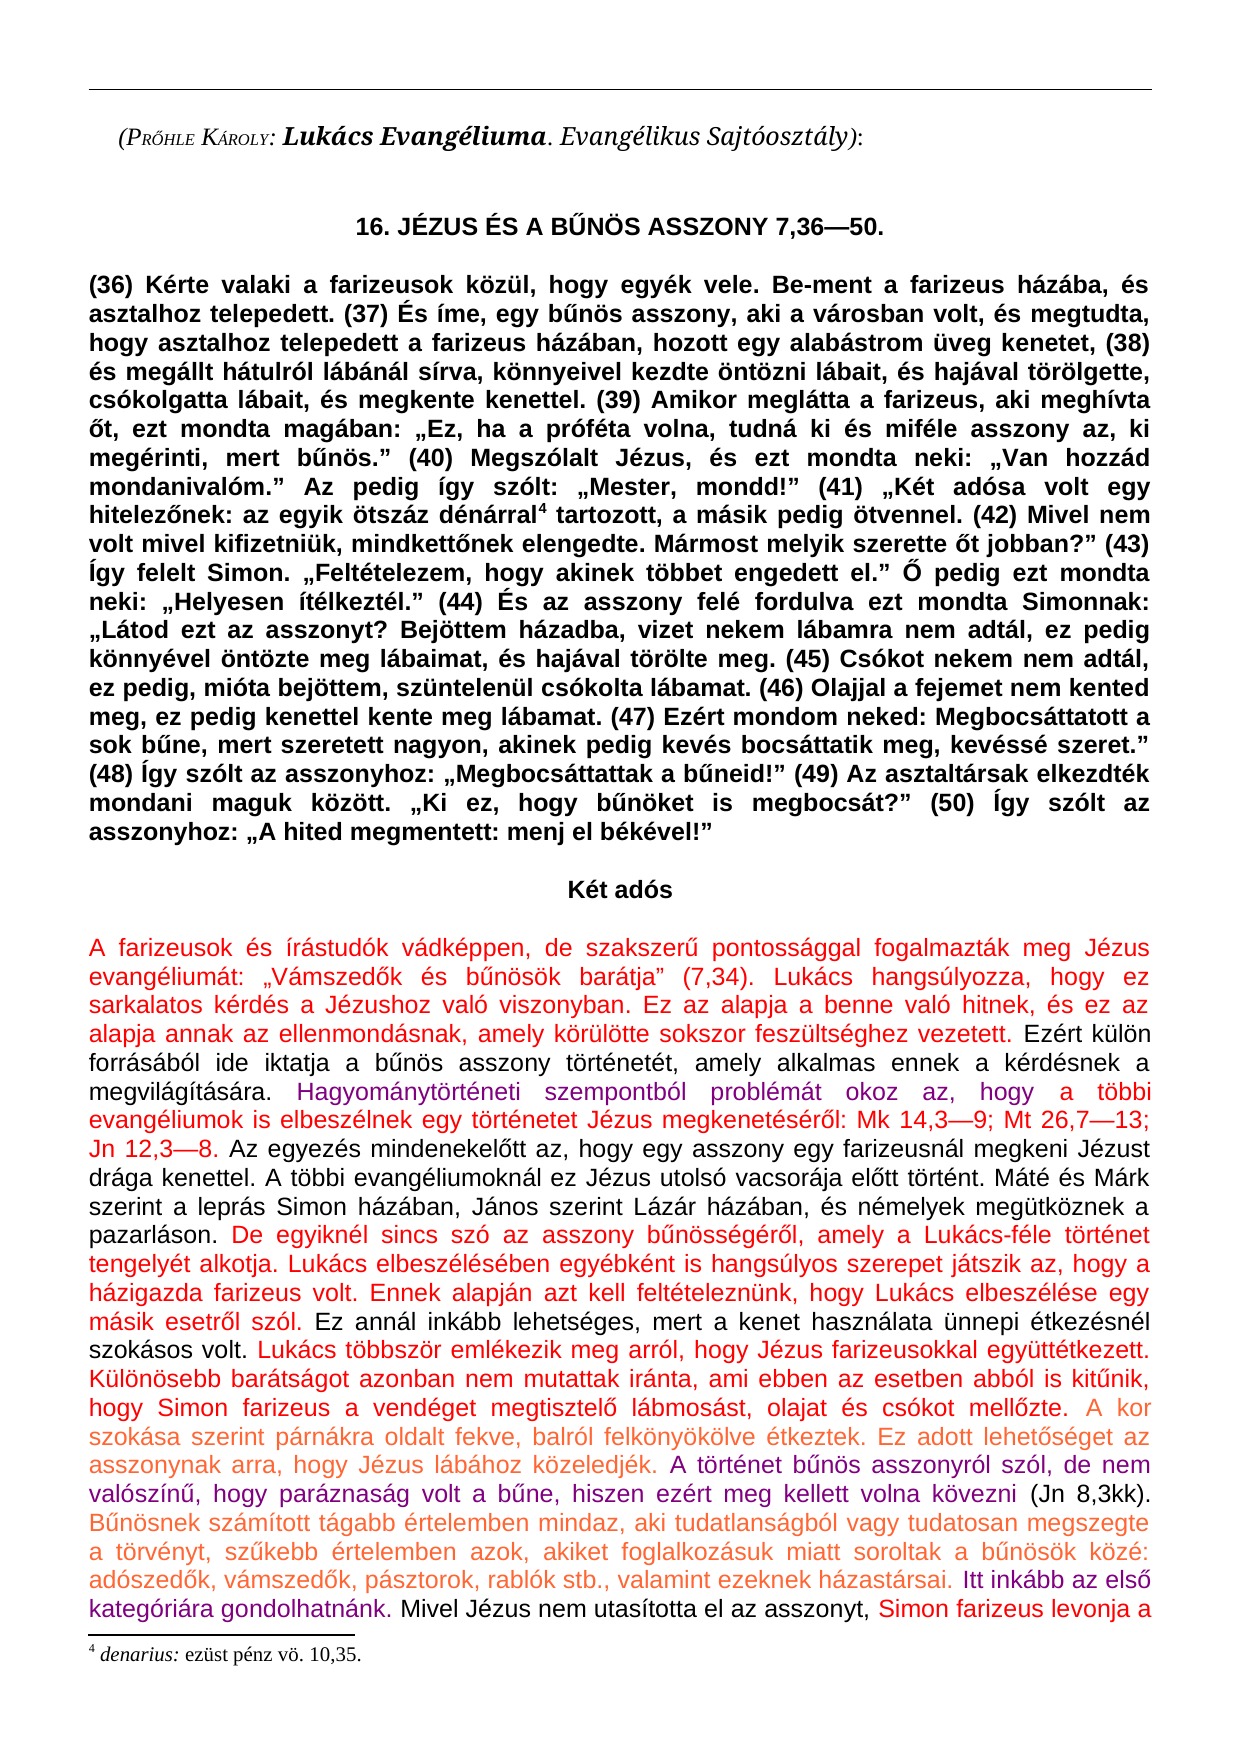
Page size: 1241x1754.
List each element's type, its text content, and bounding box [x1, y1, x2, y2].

text (36) Kérte valaki a farizeusok közül, hogy egyék vele. Be-ment a farizeus házába, és asztalhoz telepedett. (37) És íme, egy bűnös asszony, aki a városban volt, és megtudta, hogy asztalhoz telepedett a farizeus házában, hozott egy alabástrom üveg kenetet, (38) és megállt hátulról lábánál sírva, könnyeivel kezdte öntözni lábait, és hajával törölgette, csókolgatta lábait, és megkente kenettel. (39) Amikor meglátta a farizeus, aki meghívta őt, ezt mondta magában: „Ez, ha a próféta volna, tudná ki és miféle asszony az, ki megérinti, mert bűnös.” (40) Megszólalt Jézus, és ezt mondta neki: „Van hozzád mondanivalóm.” Az pedig így szólt: „Mester, mondd!” (41) „Két adósa volt egy hitelezőnek: az egyik ötszáz dénárral tartozott, a másik pedig ötvennel. (42) Mivel nem volt mivel kifizetniük, mindkettőnek elengedte. Mármost melyik szerette őt jobban?” (43) Így felelt Simon. „Feltételezem, hogy akinek többet engedett el.” Ő pedig ezt mondta neki: „Helyesen ítélkeztél.” (44) És az asszony felé fordulva ezt mondta Simonnak: „Látod ezt az asszonyt? Bejöttem házadba, vizet nekem lábamra nem adtál, ez pedig könnyével öntözte meg lábaimat, és hajával törölte meg. (45) Csókot nekem nem adtál, ez pedig, mióta bejöttem, szüntelenül csókolta lábamat. (46) Olajjal a fejemet nem kented meg, ez pedig kenettel kente meg lábamat. (47) Ezért mondom neked: Megbocsáttatott a sok bűne, mert szeretett nagyon, akinek pedig kevés bocsáttatik meg, kevéssé szeret.” (48) Így szólt az asszonyhoz: „Megbocsáttattak a bűneid!” (49) Az asztaltársak elkezdték mondani maguk között. „Ki ez, hogy bűnöket is megbocsát?” (50) Így szólt az asszonyhoz: „A hited megmentett: menj el békével!” [88, 270, 1152, 845]
text 16. JÉZUS ÉS A BŰNÖS ASSZONY 7,36―50. [88, 212, 1152, 241]
text (Prőhle Károly: Lukács Evangéliuma. Evangélikus Sajtóosztály): [88, 90, 1152, 182]
text denarius: ezüst pénz vö. 10,35. [88, 1641, 1152, 1665]
text A farizeusok és írástudók vádképpen, de szakszerű pontossággal fogalmazták meg Jézus evangéliumát: „Vámszedők és bűnösök barátja” (7,34). Lukács hangsúlyozza, hogy ez sarkalatos kérdés a Jézushoz való viszonyban. Ez az alapja a benne való hitnek, és ez az alapja annak az ellenmondásnak, amely körülötte sokszor feszültséghez vezetett. Ezért külön forrásából ide iktatja a bűnös asszony történetét, amely alkalmas ennek a kérdésnek a megvilágítására. Hagyománytörténeti szempontból problémát okoz az, hogy a többi evangéliumok is elbeszélnek egy történetet Jézus megkenetéséről: Mk 14,3―9; Mt 26,7―13; Jn 12,3―8. Az egyezés mindenekelőtt az, hogy egy asszony egy farizeusnál megkeni Jézust drága kenettel. A többi evangéliumoknál ez Jézus utolsó vacsorája előtt történt. Máté és Márk szerint a leprás Simon házában, János szerint Lázár házában, és némelyek megütköznek a pazarláson. De egyiknél sincs szó az asszony bűnösségéről, amely a Lukács-féle történet tengelyét alkotja. Lukács elbeszélésében egyébként is hangsúlyos szerepet játszik az, hogy a házigazda farizeus volt. Ennek alapján azt kell feltételeznünk, hogy Lukács elbeszélése egy másik esetről szól. Ez annál inkább lehetséges, mert a kenet használata ünnepi étkezésnél szokásos volt. Lukács többször emlékezik meg arról, hogy Jézus farizeusokkal együttétkezett. Különösebb barátságot azonban nem mutattak iránta, ami ebben az esetben abból is kitűnik, hogy Simon farizeus a vendéget megtisztelő lábmosást, olajat és csókot mellőzte. A kor szokása szerint párnákra oldalt fekve, balról felkönyökölve étkeztek. Ez adott lehetőséget az asszonynak arra, hogy Jézus lábához közeledjék. A történet bűnös asszonyról szól, de nem valószínű, hogy paráznaság volt a bűne, hiszen ezért meg kellett volna kövezni (Jn 8,3kk). Bűnösnek számított tágabb értelemben mindaz, aki tudatlanságból vagy tudatosan megszegte a törvényt, szűkebb értelemben azok, akiket foglalkozásuk miatt soroltak a bűnösök közé: adószedők, vámszedők, pásztorok, rablók stb., valamint ezeknek házastársai. Itt inkább az első kategóriára gondolhatnánk. Mivel Jézus nem utasította el az asszonyt, Simon farizeus levonja a [88, 933, 1152, 1623]
text Két adós [88, 875, 1152, 903]
